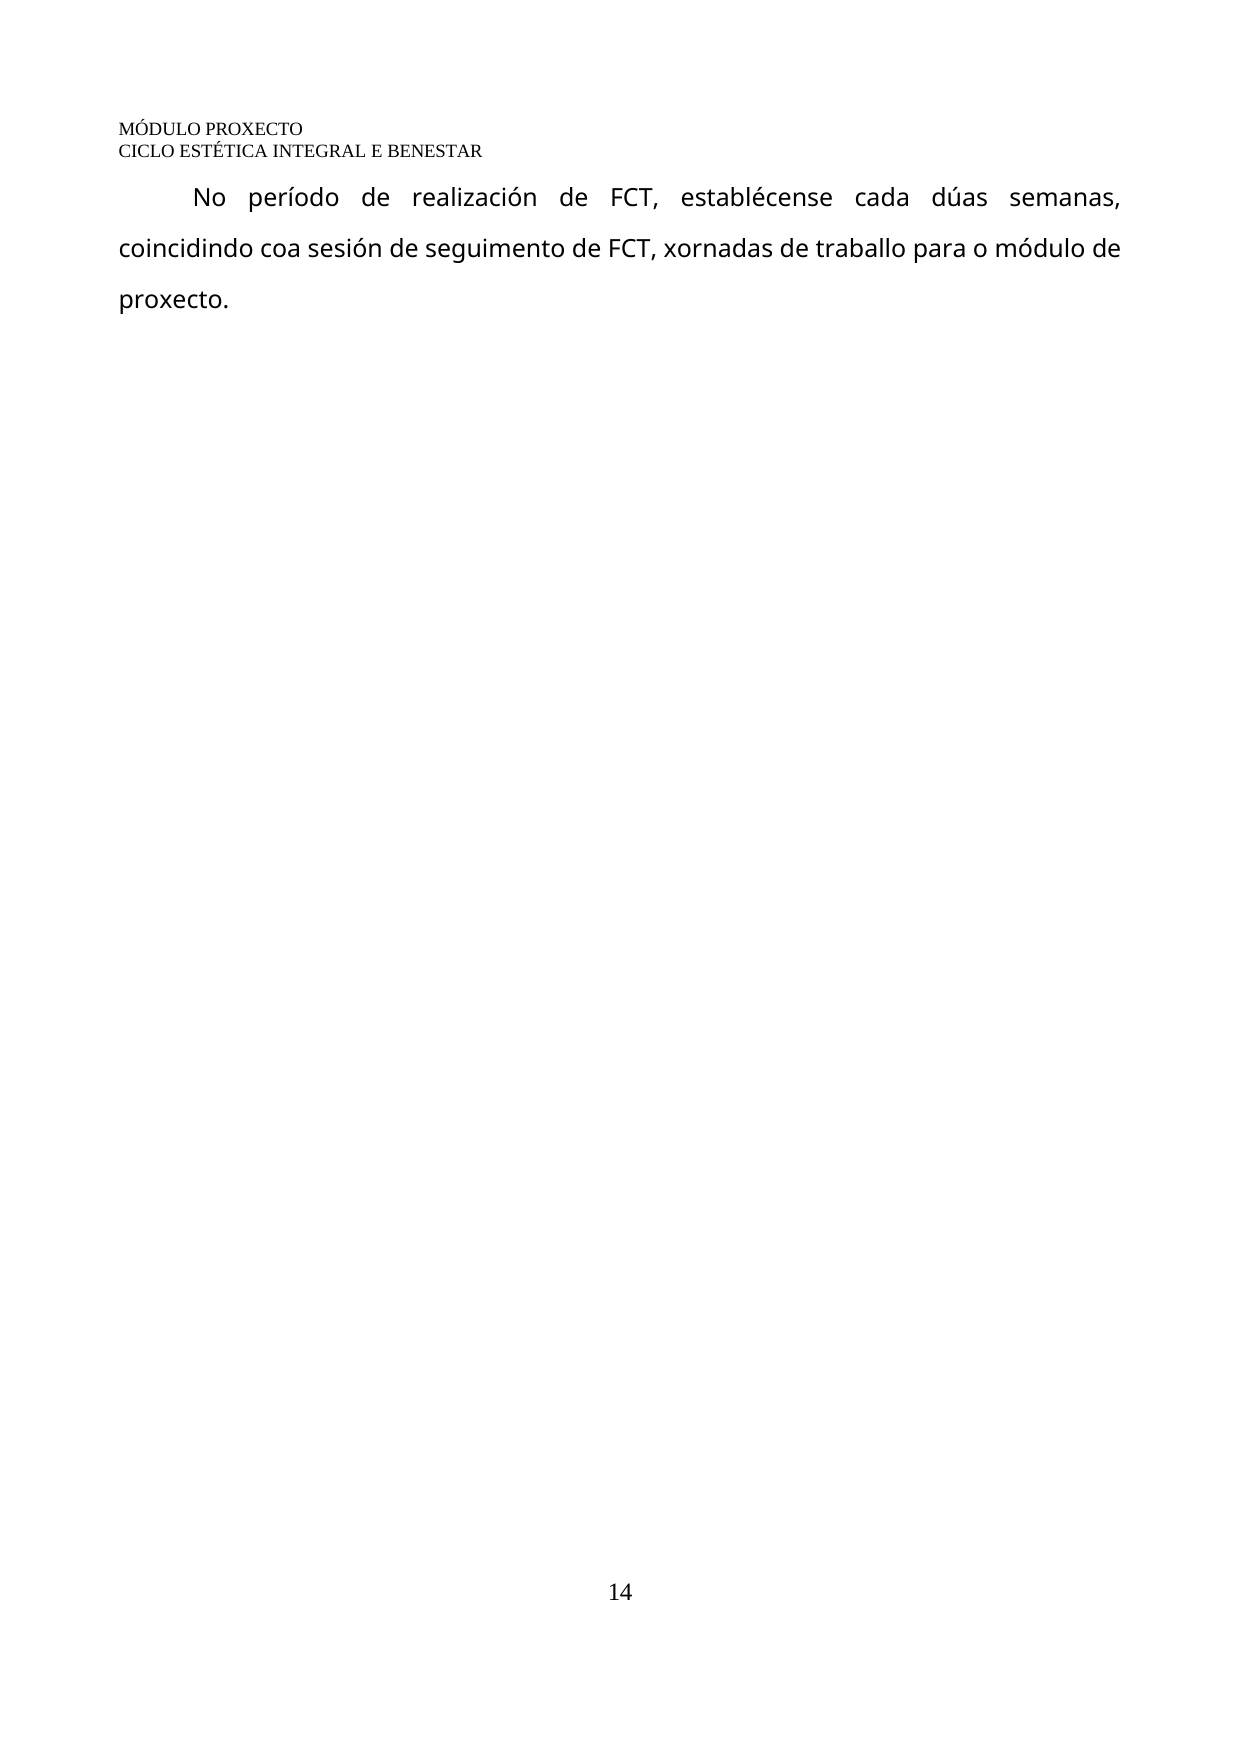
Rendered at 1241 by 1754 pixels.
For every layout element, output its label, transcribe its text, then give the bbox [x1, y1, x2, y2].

text No período de realización de FCT, establécense cada dúas semanas, coincidindo coa sesión de seguimento de FCT, xornadas de traballo para o módulo de proxecto. [118, 179, 1122, 315]
